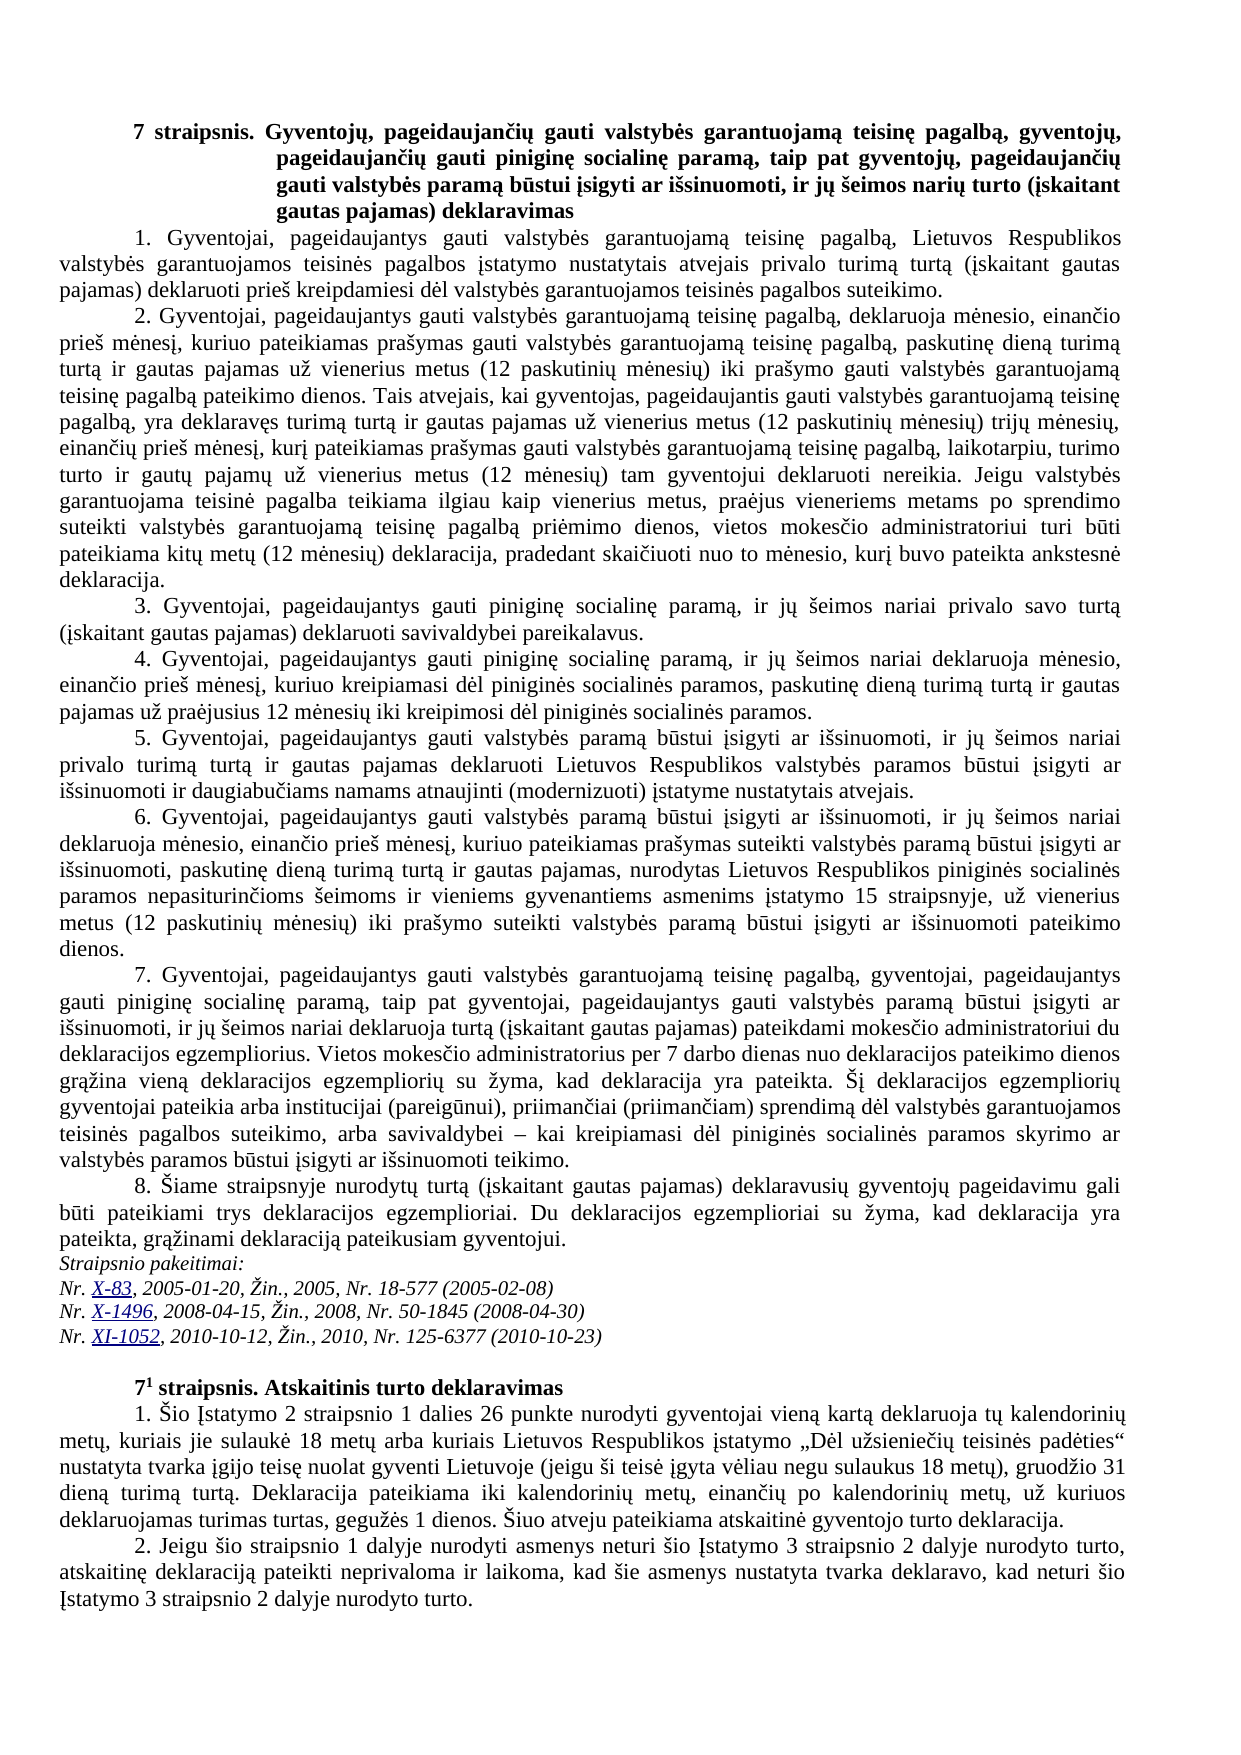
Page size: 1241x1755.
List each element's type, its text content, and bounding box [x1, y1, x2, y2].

text 5. Gyventojai, pageidaujantys gauti valstybės paramą būstui įsigyti ar išsinuomoti, ir jų šeimos nariai privalo turimą turtą ir gautas pajamas deklaruoti Lietuvos Respublikos valstybės paramos būstui įsigyti ar išsinuomoti ir daugiabučiams namams atnaujinti (modernizuoti) įstatyme nustatytais atvejais. [59, 724, 1122, 803]
text 2. Jeigu šio straipsnio 1 dalyje nurodyti asmenys neturi šio Įstatymo 3 straipsnio 2 dalyje nurodyto turto, atskaitinę deklaraciją pateikti neprivaloma ir laikoma, kad šie asmenys nustatyta tvarka deklaravo, kad neturi šio Įstatymo 3 straipsnio 2 dalyje nurodyto turto. [59, 1532, 1127, 1611]
text 4. Gyventojai, pageidaujantys gauti piniginę socialinę paramą, ir jų šeimos nariai deklaruoja mėnesio, einančio prieš mėnesį, kuriuo kreipiamasi dėl piniginės socialinės paramos, paskutinę dieną turimą turtą ir gautas pajamas už praėjusius 12 mėnesių iki kreipimosi dėl piniginės socialinės paramos. [59, 645, 1122, 724]
text 1. Šio Įstatymo 2 straipsnio 1 dalies 26 punkte nurodyti gyventojai vieną kartą deklaruoja tų kalendorinių metų, kuriais jie sulaukė 18 metų arba kuriais Lietuvos Respublikos įstatymo „Dėl užsieniečių teisinės padėties“ nustatyta tvarka įgijo teisę nuolat gyventi Lietuvoje (jeigu ši teisė įgyta vėliau negu sulaukus 18 metų), gruodžio 31 dieną turimą turtą. Deklaracija pateikiama iki kalendorinių metų, einančių po kalendorinių metų, už kuriuos deklaruojamas turimas turtas, gegužės 1 dienos. Šiuo atveju pateikiama atskaitinė gyventojo turto deklaracija. [59, 1400, 1127, 1532]
text 3. Gyventojai, pageidaujantys gauti piniginę socialinę paramą, ir jų šeimos nariai privalo savo turtą (įskaitant gautas pajamas) deklaruoti savivaldybei pareikalavus. [59, 592, 1122, 645]
text 6. Gyventojai, pageidaujantys gauti valstybės paramą būstui įsigyti ar išsinuomoti, ir jų šeimos nariai deklaruoja mėnesio, einančio prieš mėnesį, kuriuo pateikiamas prašymas suteikti valstybės paramą būstui įsigyti ar išsinuomoti, paskutinę dieną turimą turtą ir gautas pajamas, nurodytas Lietuvos Respublikos piniginės socialinės paramos nepasiturinčioms šeimoms ir vieniems gyvenantiems asmenims įstatymo 15 straipsnyje, už vienerius metus (12 paskutinių mėnesių) iki prašymo suteikti valstybės paramą būstui įsigyti ar išsinuomoti pateikimo dienos. [59, 803, 1122, 961]
text Nr. XI-1052, 2010-10-12, Žin., 2010, Nr. 125-6377 (2010-10-23) [59, 1323, 1122, 1348]
text Straipsnio pakeitimai: [59, 1251, 1122, 1275]
text 8. Šiame straipsnyje nurodytų turtą (įskaitant gautas pajamas) deklaravusių gyventojų pageidavimu gali būti pateikiami trys deklaracijos egzemplioriai. Du deklaracijos egzemplioriai su žyma, kad deklaracija yra pateikta, grąžinami deklaraciją pateikusiam gyventojui. [59, 1172, 1122, 1251]
text 71 straipsnis. Atskaitinis turto deklaravimas [59, 1374, 1127, 1400]
text Nr. X-83, 2005-01-20, Žin., 2005, Nr. 18-577 (2005-02-08) [59, 1275, 1122, 1299]
text 2. Gyventojai, pageidaujantys gauti valstybės garantuojamą teisinę pagalbą, deklaruoja mėnesio, einančio prieš mėnesį, kuriuo pateikiamas prašymas gauti valstybės garantuojamą teisinę pagalbą, paskutinę dieną turimą turtą ir gautas pajamas už vienerius metus (12 paskutinių mėnesių) iki prašymo gauti valstybės garantuojamą teisinę pagalbą pateikimo dienos. Tais atvejais, kai gyventojas, pageidaujantis gauti valstybės garantuojamą teisinę pagalbą, yra deklaravęs turimą turtą ir gautas pajamas už vienerius metus (12 paskutinių mėnesių) trijų mėnesių, einančių prieš mėnesį, kurį pateikiamas prašymas gauti valstybės garantuojamą teisinę pagalbą, laikotarpiu, turimo turto ir gautų pajamų už vienerius metus (12 mėnesių) tam gyventojui deklaruoti nereikia. Jeigu valstybės garantuojama teisinė pagalba teikiama ilgiau kaip vienerius metus, praėjus vieneriems metams po sprendimo suteikti valstybės garantuojamą teisinę pagalbą priėmimo dienos, vietos mokesčio administratoriui turi būti pateikiama kitų metų (12 mėnesių) deklaracija, pradedant skaičiuoti nuo to mėnesio, kurį buvo pateikta ankstesnė deklaracija. [59, 303, 1122, 592]
text Nr. X-1496, 2008-04-15, Žin., 2008, Nr. 50-1845 (2008-04-30) [59, 1299, 1122, 1323]
text 7 straipsnis. Gyventojų, pageidaujančių gauti valstybės garantuojamą teisinę pagalbą, gyventojų, pageidaujančių gauti piniginę socialinę paramą, taip pat gyventojų, pageidaujančių gauti valstybės paramą būstui įsigyti ar išsinuomoti, ir jų šeimos narių turto (įskaitant gautas pajamas) deklaravimas [133, 118, 1122, 223]
text 1. Gyventojai, pageidaujantys gauti valstybės garantuojamą teisinę pagalbą, Lietuvos Respublikos valstybės garantuojamos teisinės pagalbos įstatymo nustatytais atvejais privalo turimą turtą (įskaitant gautas pajamas) deklaruoti prieš kreipdamiesi dėl valstybės garantuojamos teisinės pagalbos suteikimo. [59, 223, 1122, 303]
text 7. Gyventojai, pageidaujantys gauti valstybės garantuojamą teisinę pagalbą, gyventojai, pageidaujantys gauti piniginę socialinę paramą, taip pat gyventojai, pageidaujantys gauti valstybės paramą būstui įsigyti ar išsinuomoti, ir jų šeimos nariai deklaruoja turtą (įskaitant gautas pajamas) pateikdami mokesčio administratoriui du deklaracijos egzempliorius. Vietos mokesčio administratorius per 7 darbo dienas nuo deklaracijos pateikimo dienos grąžina vieną deklaracijos egzempliorių su žyma, kad deklaracija yra pateikta. Šį deklaracijos egzempliorių gyventojai pateikia arba institucijai (pareigūnui), priimančiai (priimančiam) sprendimą dėl valstybės garantuojamos teisinės pagalbos suteikimo, arba savivaldybei – kai kreipiamasi dėl piniginės socialinės paramos skyrimo ar valstybės paramos būstui įsigyti ar išsinuomoti teikimo. [59, 961, 1122, 1172]
